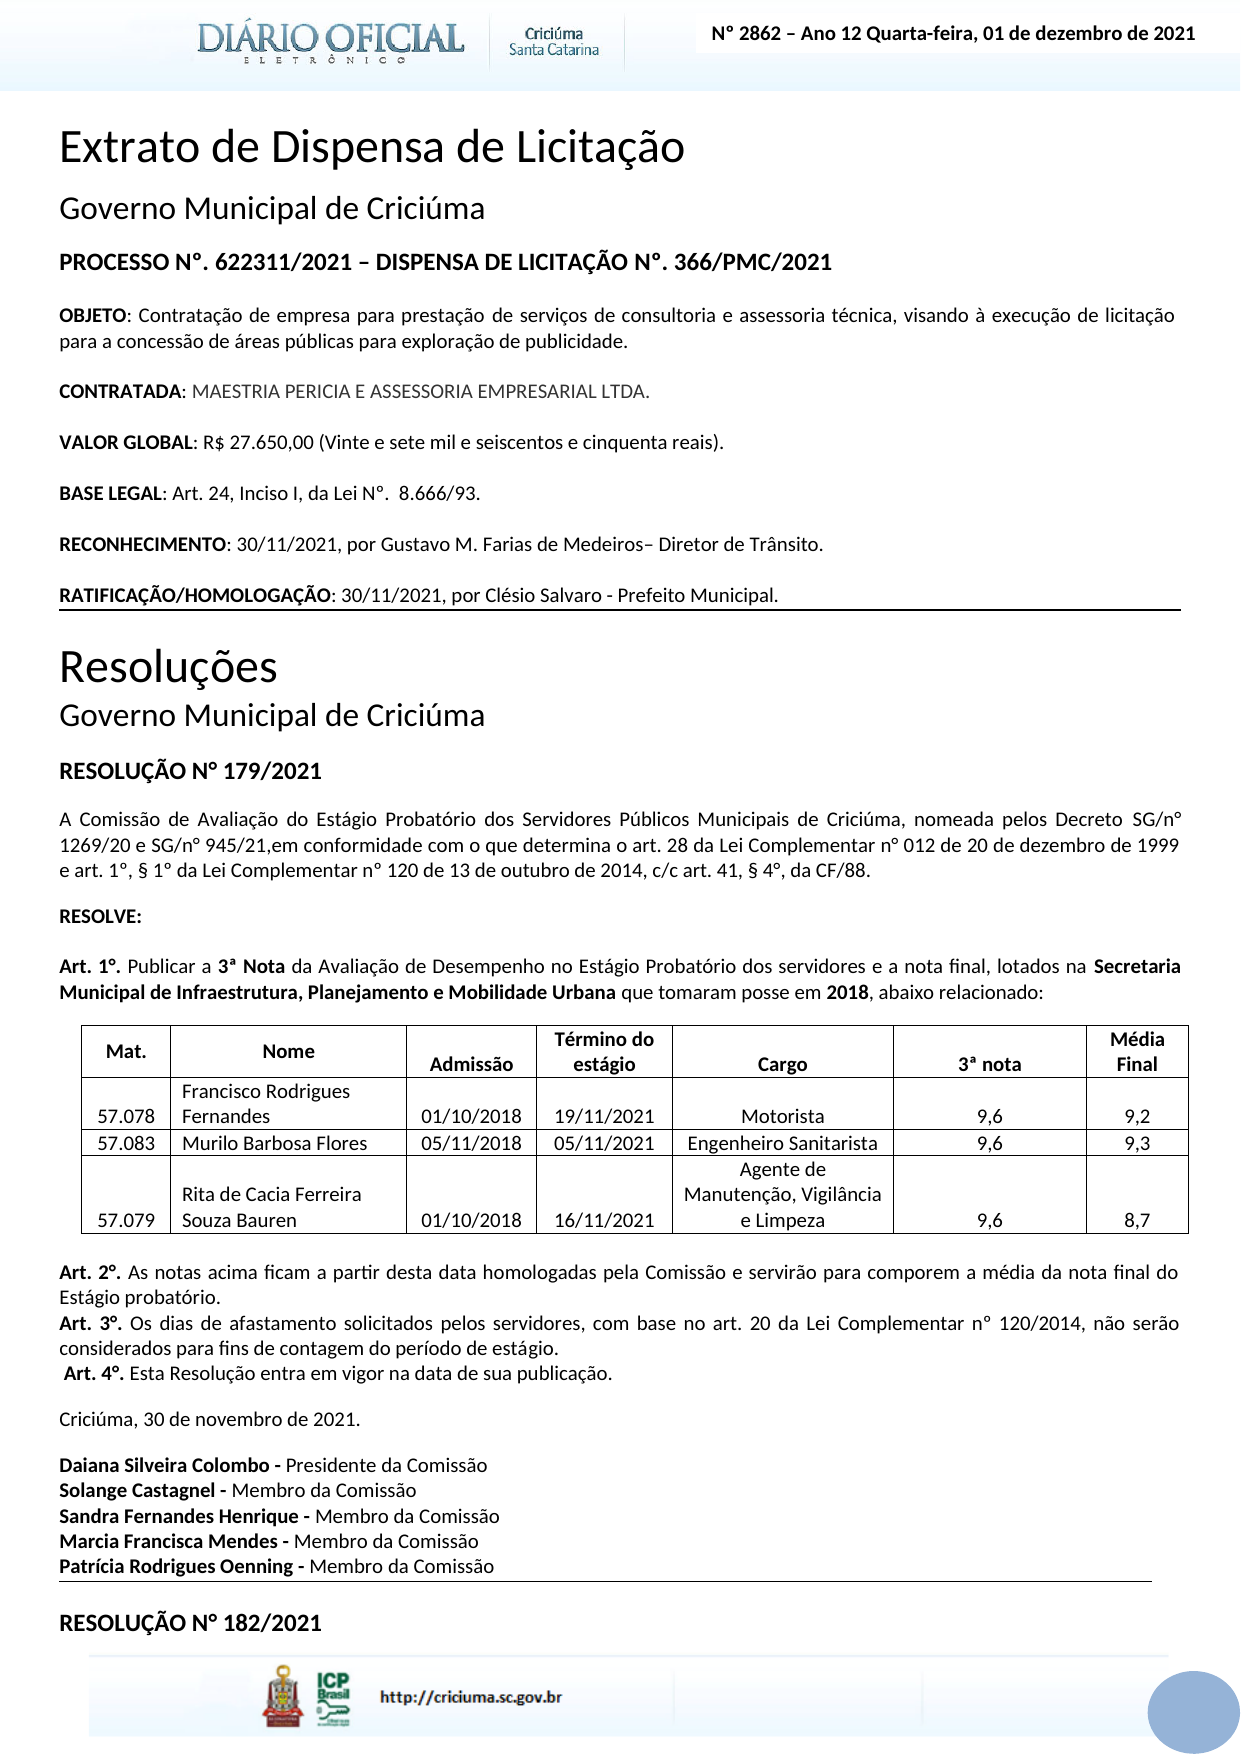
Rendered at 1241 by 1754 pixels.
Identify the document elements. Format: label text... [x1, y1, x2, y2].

table_header Mat. [82, 1026, 170, 1077]
table_cell Rita de Cacia Ferreira Souza Bauren [171, 1156, 406, 1232]
text Governo Municipal de Criciúma [59, 187, 1181, 228]
text A Comissão de Avaliação do Estágio Probatório dos Servidores Públicos Municipais de Criciúma, nomeada pelos Decreto SG/n° 1269/20 e SG/n° 945/21,em conformidade com o que determina o art. 28 da Lei Complementar n° 012 de 20 de dezembro de 1999 e art. 1º, § 1º da Lei Complementar nº 120 de 13 de outubro de 2014, c/c art. 41, § 4°, da CF/88. [59, 806, 1181, 883]
text PROCESSO Nº. 622311/2021 – DISPENSA DE LICITAÇÃO Nº. 366/PMC/2021 [59, 246, 1181, 277]
table_cell 9,3 [1087, 1130, 1188, 1155]
table_header Média Final [1087, 1026, 1188, 1077]
text RECONHECIMENTO: 30/11/2021, por Gustavo M. Farias de Medeiros– Diretor de Trânsito. [59, 531, 1181, 557]
table_header Nome [171, 1026, 406, 1077]
table_header 3ª nota [894, 1026, 1086, 1077]
table_header Admissão [407, 1026, 536, 1077]
table_header Término do estágio [537, 1026, 672, 1077]
table_cell 01/10/2018 [407, 1156, 536, 1232]
text BASE LEGAL: Art. 24, Inciso I, da Lei Nº. 8.666/93. [59, 480, 1181, 506]
table_cell 01/10/2018 [407, 1078, 536, 1129]
text Art. 3°. Os dias de afastamento solicitados pelos servidores, com base no art. 20 da Lei Complementar nº 120/2014, não serão considerados para fins de contagem do período de estágio. [59, 1310, 1181, 1361]
text CONTRATADA: MAESTRIA PERICIA E ASSESSORIA EMPRESARIAL LTDA. [59, 379, 1181, 404]
text RESOLVE: [59, 903, 1181, 928]
text Daiana Silveira Colombo - Presidente da Comissão [59, 1452, 1181, 1477]
text Art. 4°. Esta Resolução entra em vigor na data de sua publicação. [59, 1361, 1181, 1386]
table_cell 8,7 [1087, 1156, 1188, 1232]
text VALOR GLOBAL: R$ 27.650,00 (Vinte e sete mil e seiscentos e cinquenta reais). [59, 429, 1181, 455]
table_cell 57.078 [82, 1078, 170, 1129]
table_cell 57.083 [82, 1130, 170, 1155]
text Art. 2°. As notas acima ficam a partir desta data homologadas pela Comissão e servirão para comporem a média da nota final do Estágio probatório. [59, 1259, 1181, 1310]
table_cell Agente de Manutenção, Vigilância e Limpeza [673, 1156, 893, 1232]
text Criciúma, 30 de novembro de 2021. [59, 1406, 1181, 1432]
table_cell 16/11/2021 [537, 1156, 672, 1232]
text RESOLUÇÃO N° 179/2021 [59, 756, 1181, 786]
text OBJETO: Contratação de empresa para prestação de serviços de consultoria e assessoria técnica, visando à execução de licitação para a concessão de áreas públicas para exploração de publicidade. [59, 302, 1177, 353]
text Marcia Francisca Mendes - Membro da Comissão [59, 1528, 1181, 1554]
text Sandra Fernandes Henrique - Membro da Comissão [59, 1503, 1181, 1528]
table_cell 05/11/2021 [537, 1130, 672, 1155]
table_header Cargo [673, 1026, 893, 1077]
text Resoluções [59, 636, 1183, 694]
table_cell Motorista [673, 1078, 893, 1129]
text Solange Castagnel - Membro da Comissão [59, 1477, 1181, 1503]
table_cell 9,2 [1087, 1078, 1188, 1129]
text RESOLUÇÃO N° 182/2021 [59, 1608, 1181, 1638]
table_cell Murilo Barbosa Flores [171, 1130, 406, 1155]
table_cell 9,6 [894, 1078, 1086, 1129]
text Extrato de Dispensa de Licitação [59, 116, 1181, 174]
table_cell 19/11/2021 [537, 1078, 672, 1129]
table_cell 05/11/2018 [407, 1130, 536, 1155]
table_cell 57.079 [82, 1156, 170, 1232]
table_cell Francisco Rodrigues Fernandes [171, 1078, 406, 1129]
table_cell Engenheiro Sanitarista [673, 1130, 893, 1155]
table_cell 9,6 [894, 1130, 1086, 1155]
text Art. 1°. Publicar a 3ª Nota da Avaliação de Desempenho no Estágio Probatório dos servidores e a nota final, lotados na Secretaria Municipal de Infraestrutura, Planejamento e Mobilidade Urbana que tomaram posse em 2018, abaixo relacionado: [59, 954, 1181, 1004]
text Governo Municipal de Criciúma [59, 694, 1181, 735]
table_cell 9,6 [894, 1156, 1086, 1232]
text Patrícia Rodrigues Oenning - Membro da Comissão [59, 1554, 1152, 1581]
text RATIFICAÇÃO/HOMOLOGAÇÃO: 30/11/2021, por Clésio Salvaro - Prefeito Municipal. [59, 582, 1181, 609]
